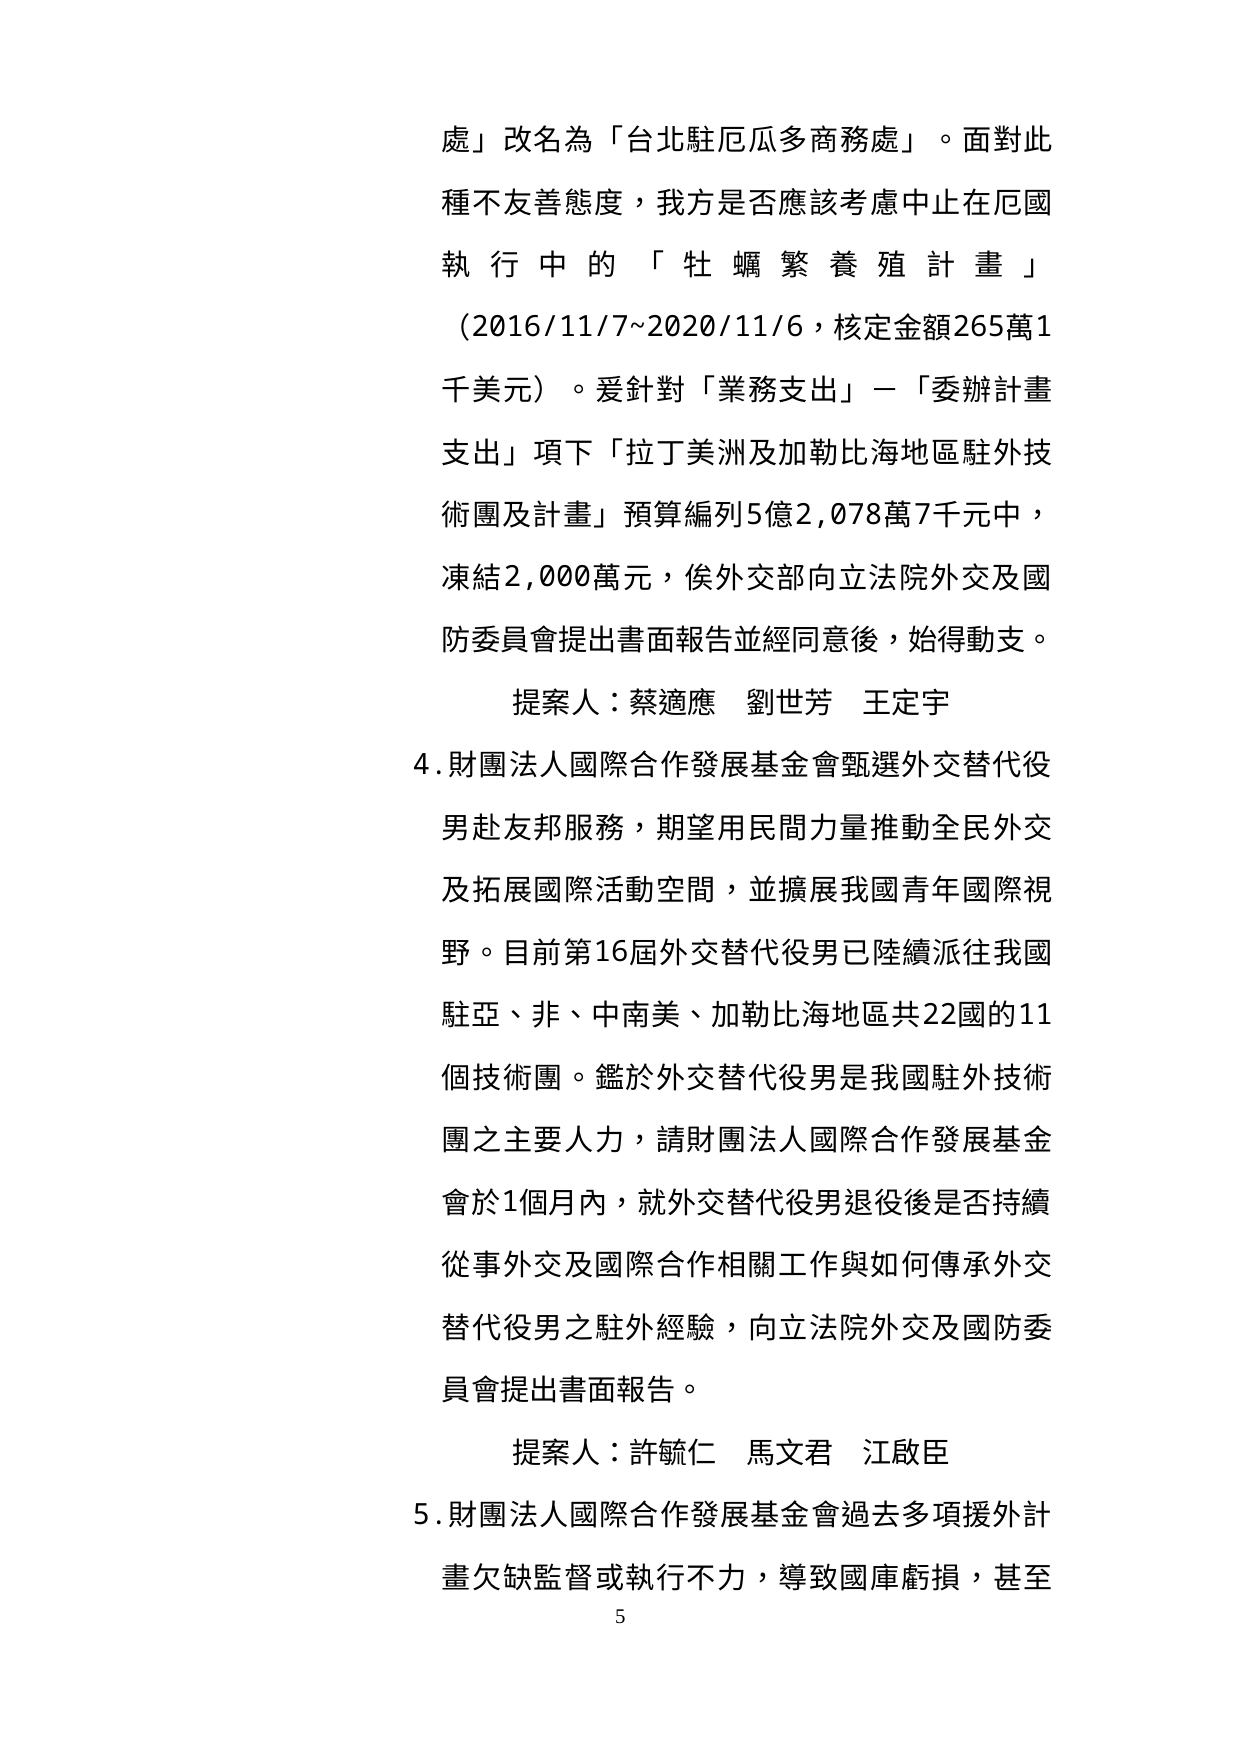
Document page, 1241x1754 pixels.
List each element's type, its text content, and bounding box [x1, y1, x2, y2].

text 4.財團法人國際合作發展基金會甄選外交替代役男赴友邦服務，期望用民間力量推動全民外交及拓展國際活動空間，並擴展我國青年國際視野。目前第16屆外交替代役男已陸續派往我國駐亞、非、中南美、加勒比海地區共22國的11個技術團。鑑於外交替代役男是我國駐外技術團之主要人力，請財團法人國際合作發展基金會於1個月內，就外交替代役男退役後是否持續從事外交及國際合作相關工作與如何傳承外交替代役男之駐外經驗，向立法院外交及國防委員會提出書面報告。 [412, 721, 1053, 1409]
text 提案人：許毓仁 馬文君 江啟臣 [512, 1409, 1053, 1471]
text 提案人：蔡適應 劉世芳 王定宇 [512, 659, 1053, 721]
text 5.財團法人國際合作發展基金會過去多項援外計畫欠缺監督或執行不力，導致國庫虧損，甚至遭到監察院糾正，例如投資中南美公司暨再轉投資統鼎公司的過程中，監管不力，導致累計虧損3億2,000萬元；94年辦理民間業者赴邦交國家投資授信保證處理辦法，涉嫌「量身訂做」，讓三勝製帽公司以赴海地投資為由，向中國輸出入銀行貸款1億4,800萬元，大部分的貸款卻用於彌補營運虧損，造成國庫巨額損失；台巴工業區及巴拉圭合成公司(PSC)投資案與清算處理過程官司爭議不斷。請財團法人國際合作發展基金會於1個月內針對落實援外計畫之公開透明及監督向立法院外交及國防委員會提出檢討報告與具體改善作法。 [412, 1471, 1053, 1596]
text 處」改名為「台北駐厄瓜多商務處」。面對此種不友善態度，我方是否應該考慮中止在厄國執行中的「牡蠣繁養殖計畫」（2016/11/7~2020/11/6，核定金額265萬1千美元）。爰針對「業務支出」－「委辦計畫支出」項下「拉丁美洲及加勒比海地區駐外技術團及計畫」預算編列5億2,078萬7千元中，凍結2,000萬元，俟外交部向立法院外交及國防委員會提出書面報告並經同意後，始得動支。 [412, 96, 1053, 659]
